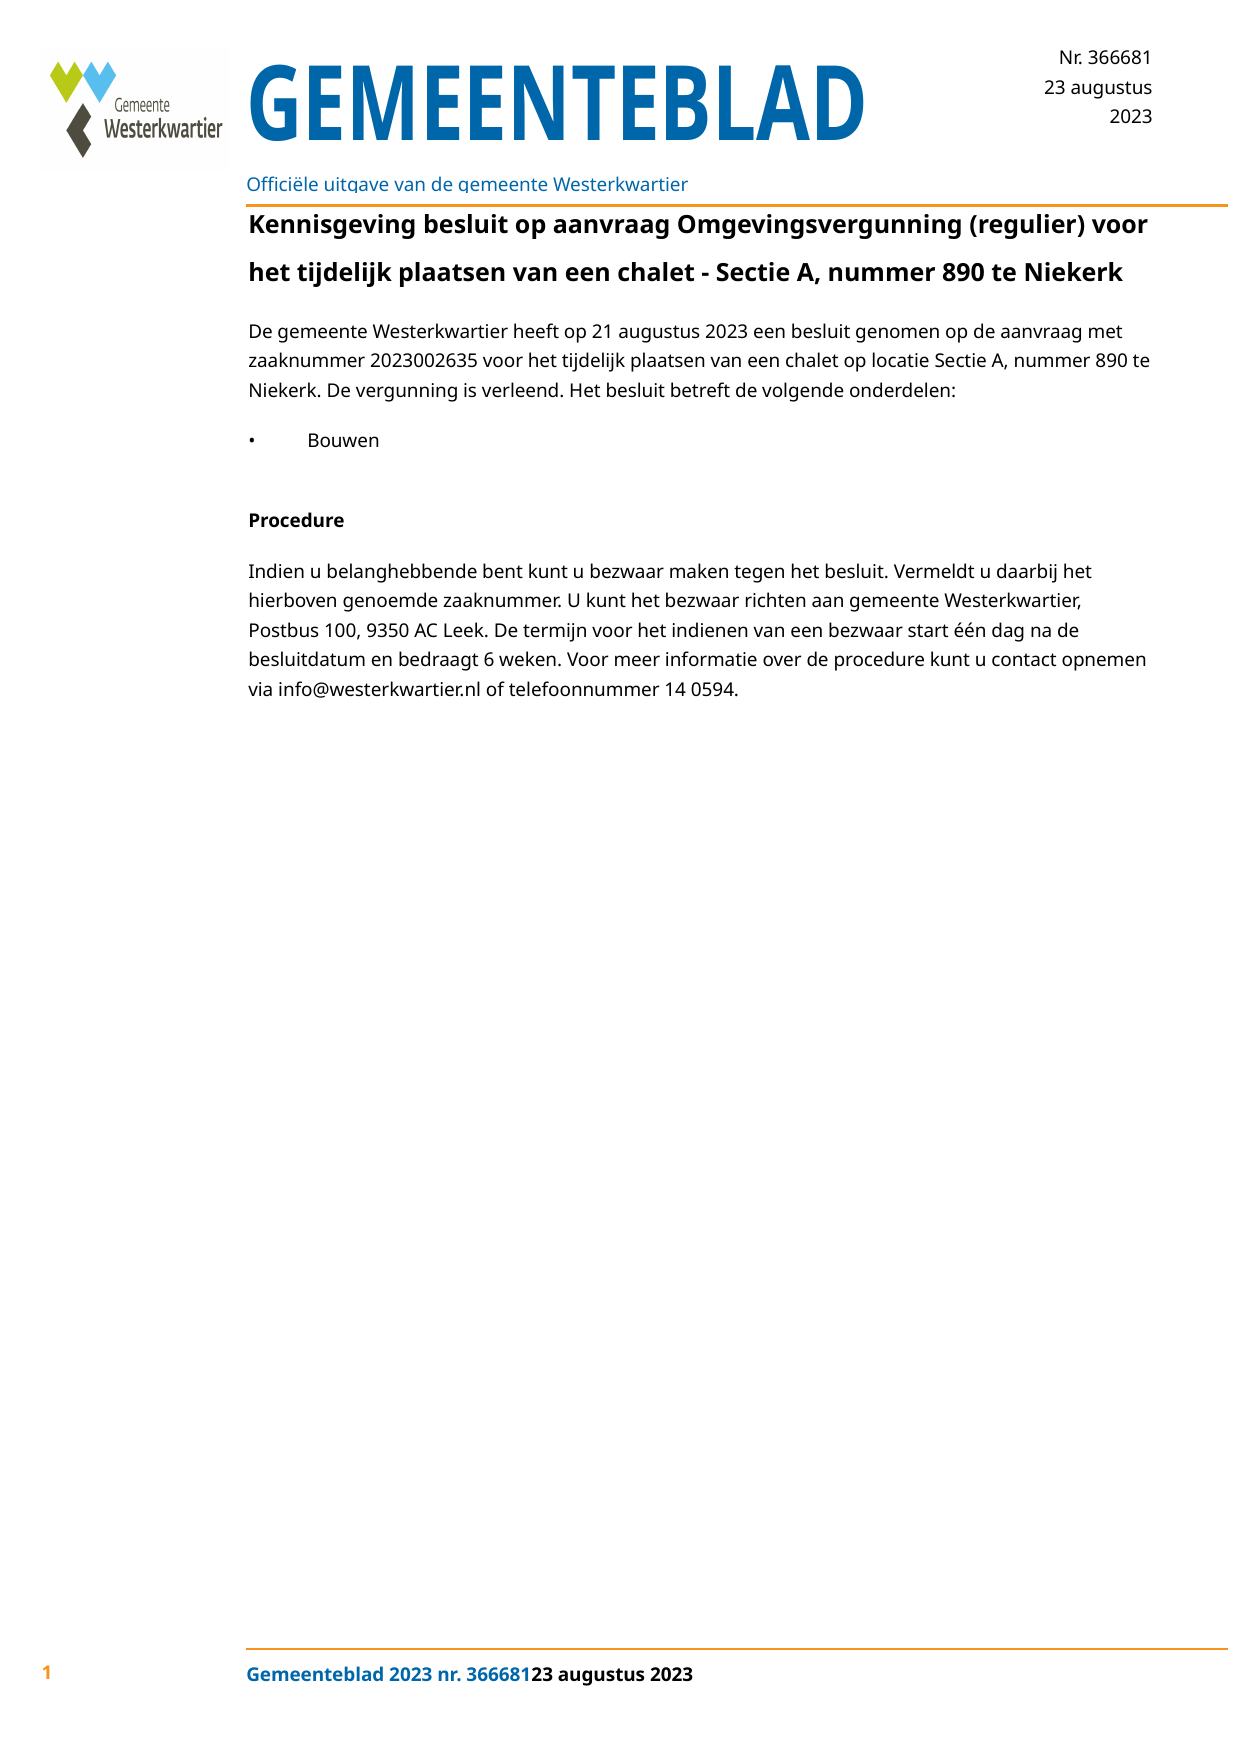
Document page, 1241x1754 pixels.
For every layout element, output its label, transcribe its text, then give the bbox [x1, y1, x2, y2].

text Indien u belanghebbende bent kunt u bezwaar maken tegen het besluit. Vermeldt u daarbij het hierboven genoemde zaaknummer. U kunt het bezwaar richten aan gemeente Westerkwartier, Postbus 100, 9350 AC Leek. De termijn voor het indienen van een bezwaar start één dag na de besluitdatum en bedraagt 6 weken. Voor meer informatie over de procedure kunt u contact opnemen via info@westerkwartier.nl of telefoonnummer 14 0594. [248, 558, 1152, 702]
text Procedure [248, 507, 1152, 533]
text Kennisgeving besluit op aanvraag Omgevingsvergunning (regulier) voor het tijdelijk plaatsen van een chalet - Sectie A, nummer 890 te Niekerk [248, 207, 1152, 288]
text De gemeente Westerkwartier heeft op 21 augustus 2023 een besluit genomen op de aanvraag met zaaknummer 2023002635 voor het tijdelijk plaatsen van een chalet op locatie Sectie A, nummer 890 te Niekerk. De vergunning is verleend. Het besluit betreft de volgende onderdelen: [248, 318, 1152, 403]
list Bouwen [248, 427, 1152, 453]
picture [41, 47, 231, 172]
